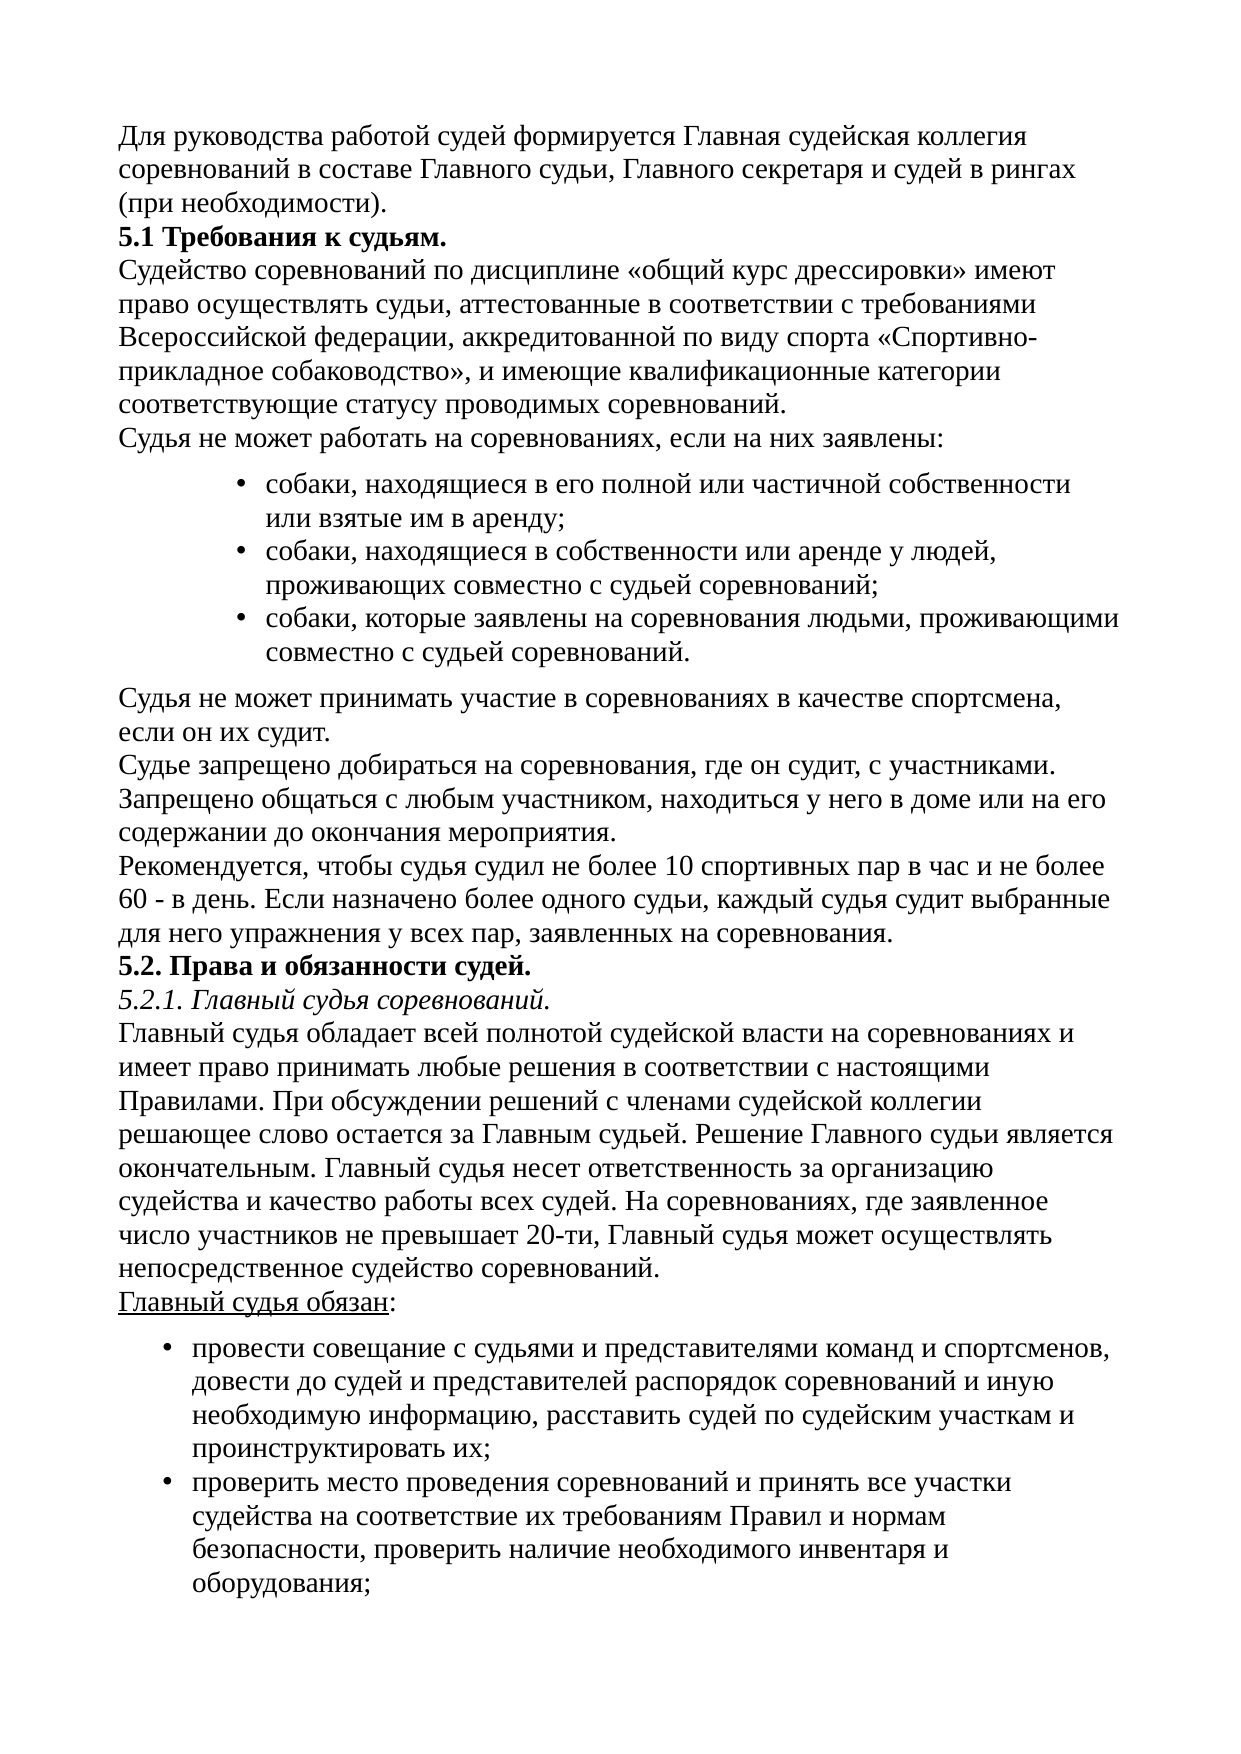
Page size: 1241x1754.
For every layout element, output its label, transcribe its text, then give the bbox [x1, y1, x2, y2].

list собаки, которые заявлены на соревнования людьми, проживающими совместно с судьей соревнований. [236, 600, 1122, 668]
text Судья не может принимать участие в соревнованиях в качестве спортсмена, если он их судит. Судье запрещено добираться на соревнования, где он судит, с участниками. Запрещено общаться с любым участником, находиться у него в доме или на его содержании до окончания мероприятия. Рекомендуется, чтобы судья судил не более 10 спортивных пар в час и не более 60 - в день. Если назначено более одного судьи, каждый судья судит выбранные для него упражнения у всех пар, заявленных на соревнования. 5.2. Права и обязанности судей. 5.2.1. Главный судья соревнований. Главный судья обладает всей полнотой судейской власти на соревнованиях и имеет право принимать любые решения в соответствии с настоящими Правилами. При обсуждении решений с членами судейской коллегии решающее слово остается за Главным судьей. Решение Главного судьи является окончательным. Главный судья несет ответственность за организацию судейства и качество работы всех судей. На соревнованиях, где заявленное число участников не превышает 20-ти, Главный судья может осуществлять непосредственное судейство соревнований. Главный судья обязан: [118, 680, 1122, 1317]
list провести совещание с судьями и представителями команд и спортсменов, довести до судей и представителей распорядок соревнований и иную необходимую информацию, расставить судей по судейским участкам и проинструктировать их; [162, 1330, 1122, 1464]
list проверить место проведения соревнований и принять все участки судейства на соответствие их требованиям Правил и нормам безопасности, проверить наличие необходимого инвентаря и оборудования; [162, 1464, 1122, 1598]
text Для руководства работой судей формируется Главная судейская коллегия соревнований в составе Главного судьи, Главного секретаря и судей в рингах (при необходимости). 5.1 Требования к судьям. Судейство соревнований по дисциплине «общий курс дрессировки» имеют право осуществлять судьи, аттестованные в соответствии с требованиями Всероссийской федерации, аккредитованной по виду спорта «Спортивно-прикладное собаководство», и имеющие квалификационные категории соответствующие статусу проводимых соревнований. Судья не может работать на соревнованиях, если на них заявлены: [118, 118, 1122, 453]
list собаки, находящиеся в собственности или аренде у людей, проживающих совместно с судьей соревнований; [236, 533, 1122, 600]
list собаки, находящиеся в его полной или частичной собственности или взятые им в аренду; [236, 466, 1122, 533]
